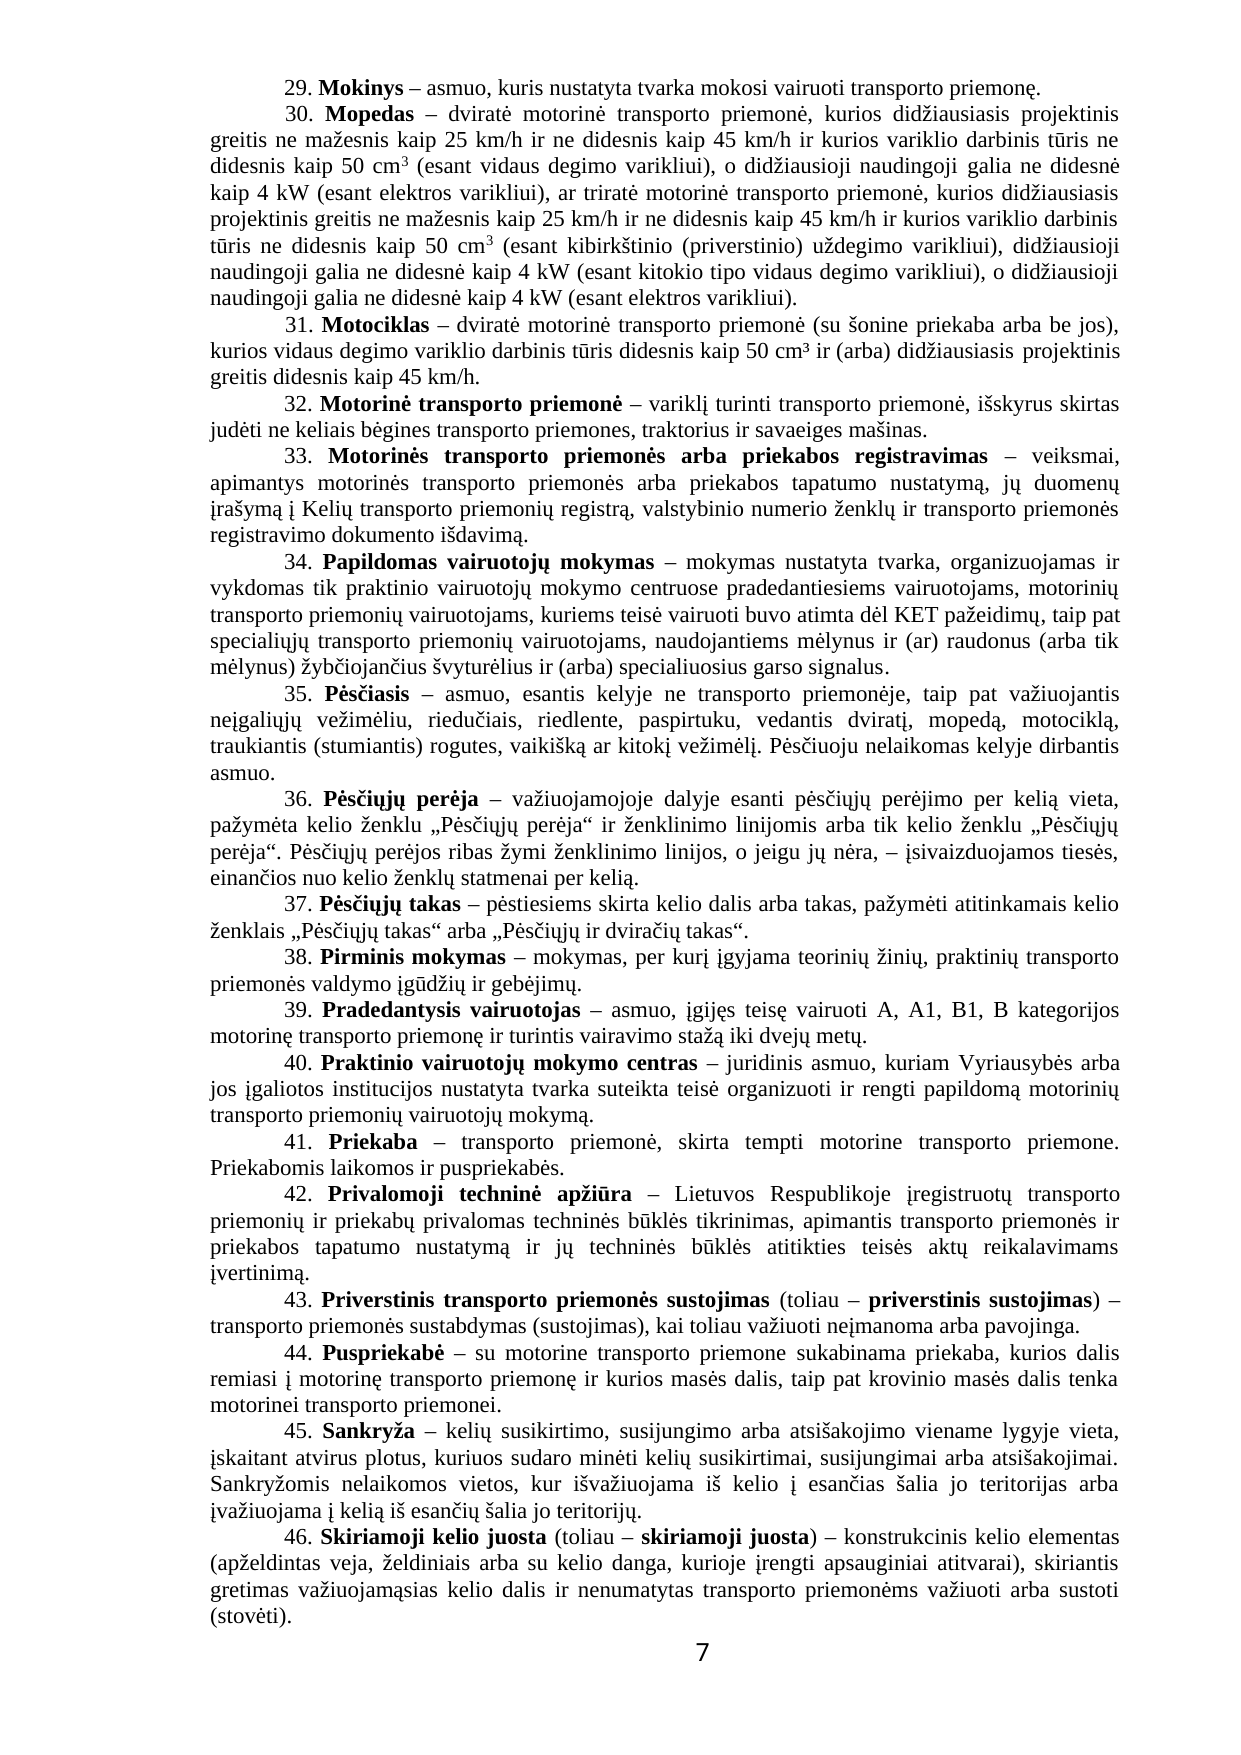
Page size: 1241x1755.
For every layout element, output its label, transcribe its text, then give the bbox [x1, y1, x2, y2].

text 32. Motorinė transporto priemonė – variklį turinti transporto priemonė, išskyrus skirtas judėti ne keliais bėgines transporto priemones, traktorius ir savaeiges mašinas. [210, 390, 1120, 442]
text 44. Puspriekabė – su motorine transporto priemone sukabinama priekaba, kurios dalis remiasi į motorinę transporto priemonę ir kurios masės dalis, taip pat krovinio masės dalis tenka motorinei transporto priemonei. [210, 1338, 1120, 1418]
text 30. Mopedas – dviratė motorinė transporto priemonė, kurios didžiausiasis projektinis greitis ne mažesnis kaip 25 km/h ir ne didesnis kaip 45 km/h ir kurios variklio darbinis tūris ne didesnis kaip 50 cm3 (esant vidaus degimo varikliui), o didžiausioji naudingoji galia ne didesnė kaip 4 kW (esant elektros varikliui), ar triratė motorinė transporto priemonė, kurios didžiausiasis projektinis greitis ne mažesnis kaip 25 km/h ir ne didesnis kaip 45 km/h ir kurios variklio darbinis tūris ne didesnis kaip 50 cm3 (esant kibirkštinio (priverstinio) uždegimo varikliui), didžiausioji naudingoji galia ne didesnė kaip 4 kW (esant kitokio tipo vidaus degimo varikliui), o didžiausioji naudingoji galia ne didesnė kaip 4 kW (esant elektros varikliui). [210, 100, 1120, 311]
text 40. Praktinio vairuotojų mokymo centras – juridinis asmuo, kuriam Vyriausybės arba jos įgaliotos institucijos nustatyta tvarka suteikta teisė organizuoti ir rengti papildomą motorinių transporto priemonių vairuotojų mokymą. [210, 1049, 1120, 1128]
text 41. Priekaba – transporto priemonė, skirta tempti motorine transporto priemone. Priekabomis laikomos ir puspriekabės. [210, 1128, 1120, 1180]
text 39. Pradedantysis vairuotojas – asmuo, įgijęs teisę vairuoti A, A1, B1, B kategorijos motorinę transporto priemonę ir turintis vairavimo stažą iki dvejų metų. [210, 996, 1120, 1049]
text 31. Motociklas – dviratė motorinė transporto priemonė (su šonine priekaba arba be jos), kurios vidaus degimo variklio darbinis tūris didesnis kaip 50 cm³ ir (arba) didžiausiasis projektinis greitis didesnis kaip 45 km/h. [210, 311, 1120, 390]
text 42. Privalomoji techninė apžiūra – Lietuvos Respublikoje įregistruotų transporto priemonių ir priekabų privalomas techninės būklės tikrinimas, apimantis transporto priemonės ir priekabos tapatumo nustatymą ir jų techninės būklės atitikties teisės aktų reikalavimams įvertinimą. [210, 1180, 1120, 1286]
text 33. Motorinės transporto priemonės arba priekabos registravimas – veiksmai, apimantys motorinės transporto priemonės arba priekabos tapatumo nustatymą, jų duomenų įrašymą į Kelių transporto priemonių registrą, valstybinio numerio ženklų ir transporto priemonės registravimo dokumento išdavimą. [210, 442, 1120, 548]
text 36. Pėsčiųjų perėja – važiuojamojoje dalyje esanti pėsčiųjų perėjimo per kelią vieta, pažymėta kelio ženklu „Pėsčiųjų perėja“ ir ženklinimo linijomis arba tik kelio ženklu „Pėsčiųjų perėja“. Pėsčiųjų perėjos ribas žymi ženklinimo linijos, o jeigu jų nėra, – įsivaizduojamos tiesės, einančios nuo kelio ženklų statmenai per kelią. [210, 785, 1120, 891]
text 45. Sankryža – kelių susikirtimo, susijungimo arba atsišakojimo viename lygyje vieta, įskaitant atvirus plotus, kuriuos sudaro minėti kelių susikirtimai, susijungimai arba atsišakojimai. Sankryžomis nelaikomos vietos, kur išvažiuojama iš kelio į esančias šalia jo teritorijas arba įvažiuojama į kelią iš esančių šalia jo teritorijų. [210, 1418, 1120, 1523]
text 35. Pėsčiasis – asmuo, esantis kelyje ne transporto priemonėje, taip pat važiuojantis neįgaliųjų vežimėliu, riedučiais, riedlente, paspirtuku, vedantis dviratį, mopedą, motociklą, traukiantis (stumiantis) rogutes, vaikišką ar kitokį vežimėlį. Pėsčiuoju nelaikomas kelyje dirbantis asmuo. [210, 680, 1120, 785]
text 46. Skiriamoji kelio juosta (toliau – skiriamoji juosta) – konstrukcinis kelio elementas (apželdintas veja, želdiniais arba su kelio danga, kurioje įrengti apsauginiai atitvarai), skiriantis gretimas važiuojamąsias kelio dalis ir nenumatytas transporto priemonėms važiuoti arba sustoti (stovėti). [210, 1523, 1120, 1628]
text 37. Pėsčiųjų takas – pėstiesiems skirta kelio dalis arba takas, pažymėti atitinkamais kelio ženklais „Pėsčiųjų takas“ arba „Pėsčiųjų ir dviračių takas“. [210, 891, 1120, 943]
text 34. Papildomas vairuotojų mokymas – mokymas nustatyta tvarka, organizuojamas ir vykdomas tik praktinio vairuotojų mokymo centruose pradedantiesiems vairuotojams, motorinių transporto priemonių vairuotojams, kuriems teisė vairuoti buvo atimta dėl KET pažeidimų, taip pat specialiųjų transporto priemonių vairuotojams, naudojantiems mėlynus ir (ar) raudonus (arba tik mėlynus) žybčiojančius švyturėlius ir (arba) specialiuosius garso signalus. [210, 548, 1120, 680]
text 29. Mokinys – asmuo, kuris nustatyta tvarka mokosi vairuoti transporto priemonę. [210, 73, 1120, 100]
text 43. Priverstinis transporto priemonės sustojimas (toliau – priverstinis sustojimas) – transporto priemonės sustabdymas (sustojimas), kai toliau važiuoti neįmanoma arba pavojinga. [210, 1286, 1120, 1338]
text 38. Pirminis mokymas – mokymas, per kurį įgyjama teorinių žinių, praktinių transporto priemonės valdymo įgūdžių ir gebėjimų. [210, 943, 1120, 996]
